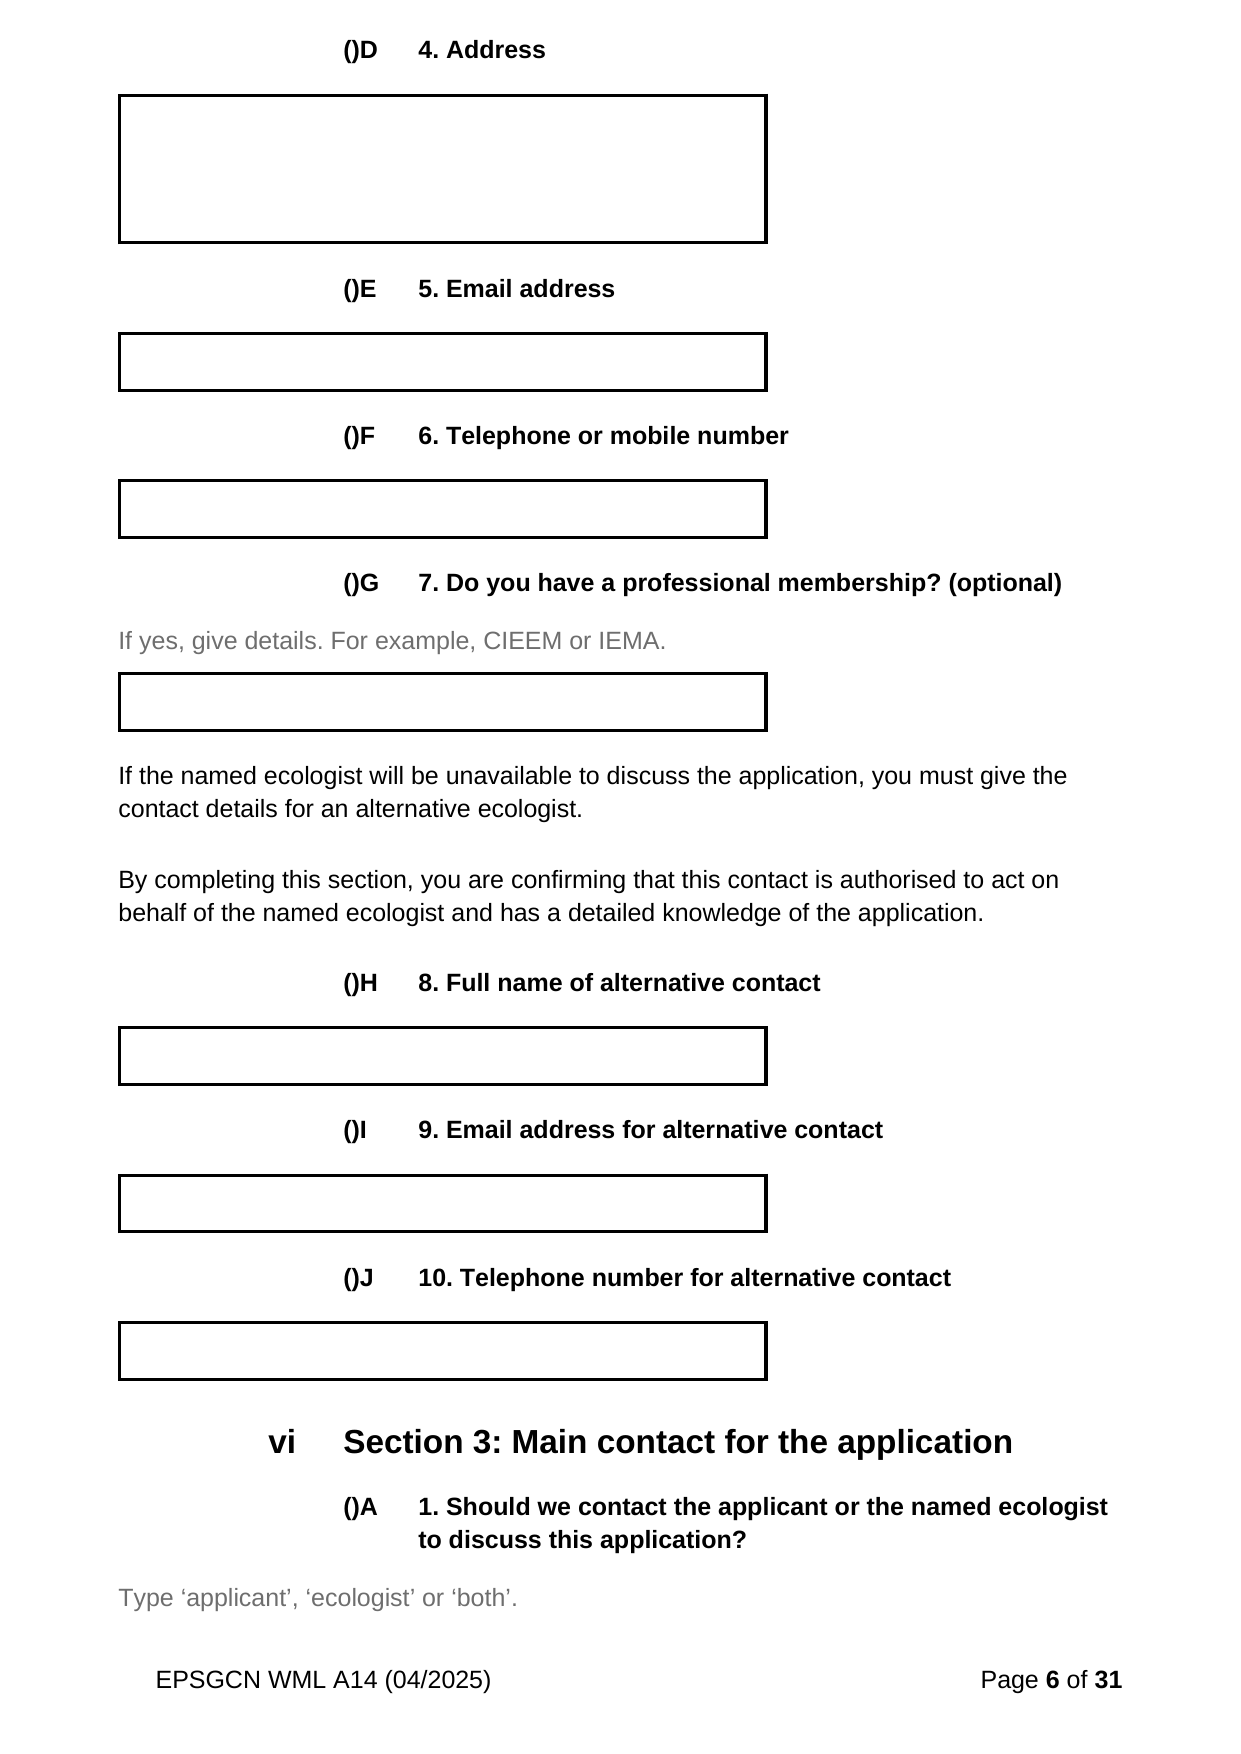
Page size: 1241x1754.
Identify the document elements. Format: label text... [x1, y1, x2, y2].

subtitle 9. Email address for alternative contact [343, 1116, 1122, 1144]
subtitle 6. Telephone or mobile number [343, 421, 1122, 450]
text If the named ecologist will be unavailable to discuss the application, you must give the contact details for an alternative ecologist. [118, 761, 1122, 823]
subtitle 1. Should we contact the applicant or the named ecologist to discuss this application? [343, 1492, 1122, 1553]
subtitle 10. Telephone number for alternative contact [343, 1263, 1122, 1292]
text By completing this section, you are confirming that this contact is authorised to act on behalf of the named ecologist and has a detailed knowledge of the application. [118, 865, 1122, 926]
text Type ‘applicant’, ‘ecologist’ or ‘both’. [118, 1583, 1122, 1612]
subtitle 7. Do you have a professional membership? (optional) [343, 568, 1122, 597]
subtitle 8. Full name of alternative contact [343, 968, 1122, 997]
subtitle 5. Email address [343, 274, 1122, 302]
subtitle 4. Address [343, 35, 1122, 64]
subtitle Section 3: Main contact for the application [268, 1423, 1122, 1461]
text If yes, give details. For example, CIEEM or IEMA. [118, 626, 1122, 655]
